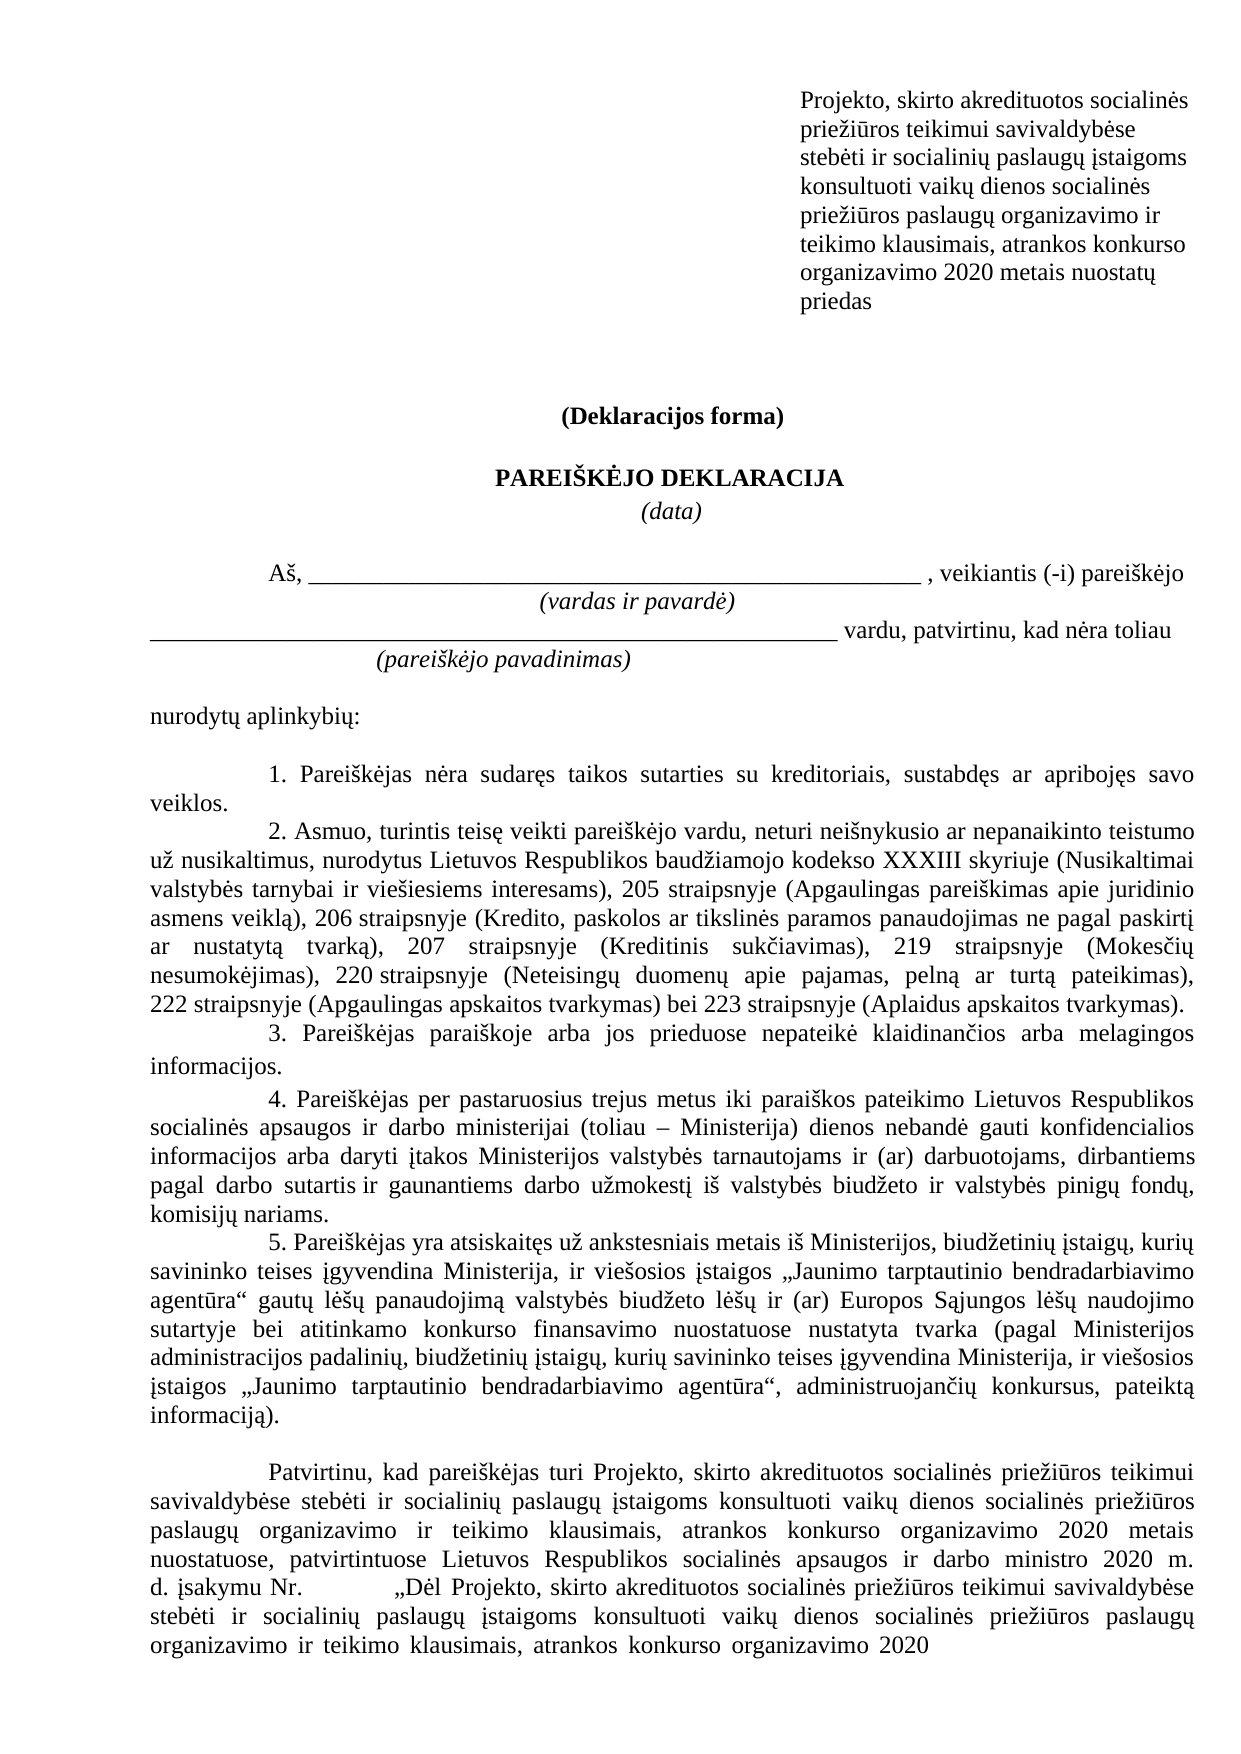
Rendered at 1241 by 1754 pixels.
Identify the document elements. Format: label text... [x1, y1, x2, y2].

text PAREIŠKĖJO DEKLARACIJA [150, 463, 1195, 492]
text (data) [150, 496, 1195, 525]
text 4. Pareiškėjas per pastaruosius trejus metus iki paraiškos pateikimo Lietuvos Respublikos socialinės apsaugos ir darbo ministerijai (toliau – Ministerija) dienos nebandė gauti konfidencialios informacijos arba daryti įtakos Ministerijos valstybės tarnautojams ir (ar) darbuotojams, dirbantiems pagal darbo sutartis ir gaunantiems darbo užmokestį iš valstybės biudžeto ir valstybės pinigų fondų, komisijų nariams. [150, 1084, 1195, 1227]
text nurodytų aplinkybių: [150, 701, 1195, 730]
text Aš, _________________________________________________ , veikiantis (-i) pareiškėjo [150, 558, 1195, 586]
text Patvirtinu, kad pareiškėjas turi Projekto, skirto akredituotos socialinės priežiūros teikimui savivaldybėse stebėti ir socialinių paslaugų įstaigoms konsultuoti vaikų dienos socialinės priežiūros paslaugų organizavimo ir teikimo klausimais, atrankos konkurso organizavimo 2020 metais nuostatuose, patvirtintuose Lietuvos Respublikos socialinės apsaugos ir darbo ministro 2020 m. d. įsakymu Nr. „Dėl Projekto, skirto akredituotos socialinės priežiūros teikimui savivaldybėse stebėti ir socialinių paslaugų įstaigoms konsultuoti vaikų dienos socialinės priežiūros paslaugų organizavimo ir teikimo klausimais, atrankos konkurso organizavimo 2020 [150, 1457, 1195, 1659]
text 5. Pareiškėjas yra atsiskaitęs už ankstesniais metais iš Ministerijos, biudžetinių įstaigų, kurių savininko teises įgyvendina Ministerija, ir viešosios įstaigos „Jaunimo tarptautinio bendradarbiavimo agentūra“ gautų lėšų panaudojimą valstybės biudžeto lėšų ir (ar) Europos Sąjungos lėšų naudojimo sutartyje bei atitinkamo konkurso finansavimo nuostatuose nustatyta tvarka (pagal Ministerijos administracijos padalinių, biudžetinių įstaigų, kurių savininko teises įgyvendina Ministerija, ir viešosios įstaigos „Jaunimo tarptautinio bendradarbiavimo agentūra“, administruojančių konkursus, pateiktą informaciją). [150, 1227, 1195, 1429]
text priedas [800, 286, 1195, 315]
text (Deklaracijos forma) [150, 401, 1195, 430]
text Projekto, skirto akredituotos socialinės priežiūros teikimui savivaldybėse stebėti ir socialinių paslaugų įstaigoms konsultuoti vaikų dienos socialinės priežiūros paslaugų organizavimo ir teikimo klausimais, atrankos konkurso organizavimo 2020 metais nuostatų [800, 85, 1195, 286]
text 2. Asmuo, turintis teisę veikti pareiškėjo vardu, neturi neišnykusio ar nepanaikinto teistumo už nusikaltimus, nurodytus Lietuvos Respublikos baudžiamojo kodekso XXXIII skyriuje (Nusikaltimai valstybės tarnybai ir viešiesiems interesams), 205 straipsnyje (Apgaulingas pareiškimas apie juridinio asmens veiklą), 206 straipsnyje (Kredito, paskolos ar tikslinės paramos panaudojimas ne pagal paskirtį ar nustatytą tvarką), 207 straipsnyje (Kreditinis sukčiavimas), 219 straipsnyje (Mokesčių nesumokėjimas), 220 straipsnyje (Neteisingų duomenų apie pajamas, pelną ar turtą pateikimas), 222 straipsnyje (Apgaulingas apskaitos tvarkymas) bei 223 straipsnyje (Aplaidus apskaitos tvarkymas). [150, 816, 1195, 1018]
text 3. Pareiškėjas paraiškoje arba jos prieduose nepateikė klaidinančios arba melagingos informacijos. [150, 1018, 1195, 1079]
text _______________________________________________________ vardu, patvirtinu, kad nėra toliau [150, 615, 1195, 644]
text (vardas ir pavardė) [150, 586, 1195, 615]
text 1. Pareiškėjas nėra sudaręs taikos sutarties su kreditoriais, sustabdęs ar apribojęs savo veiklos. [150, 759, 1195, 816]
text (pareiškėjo pavadinimas) [150, 644, 1195, 673]
